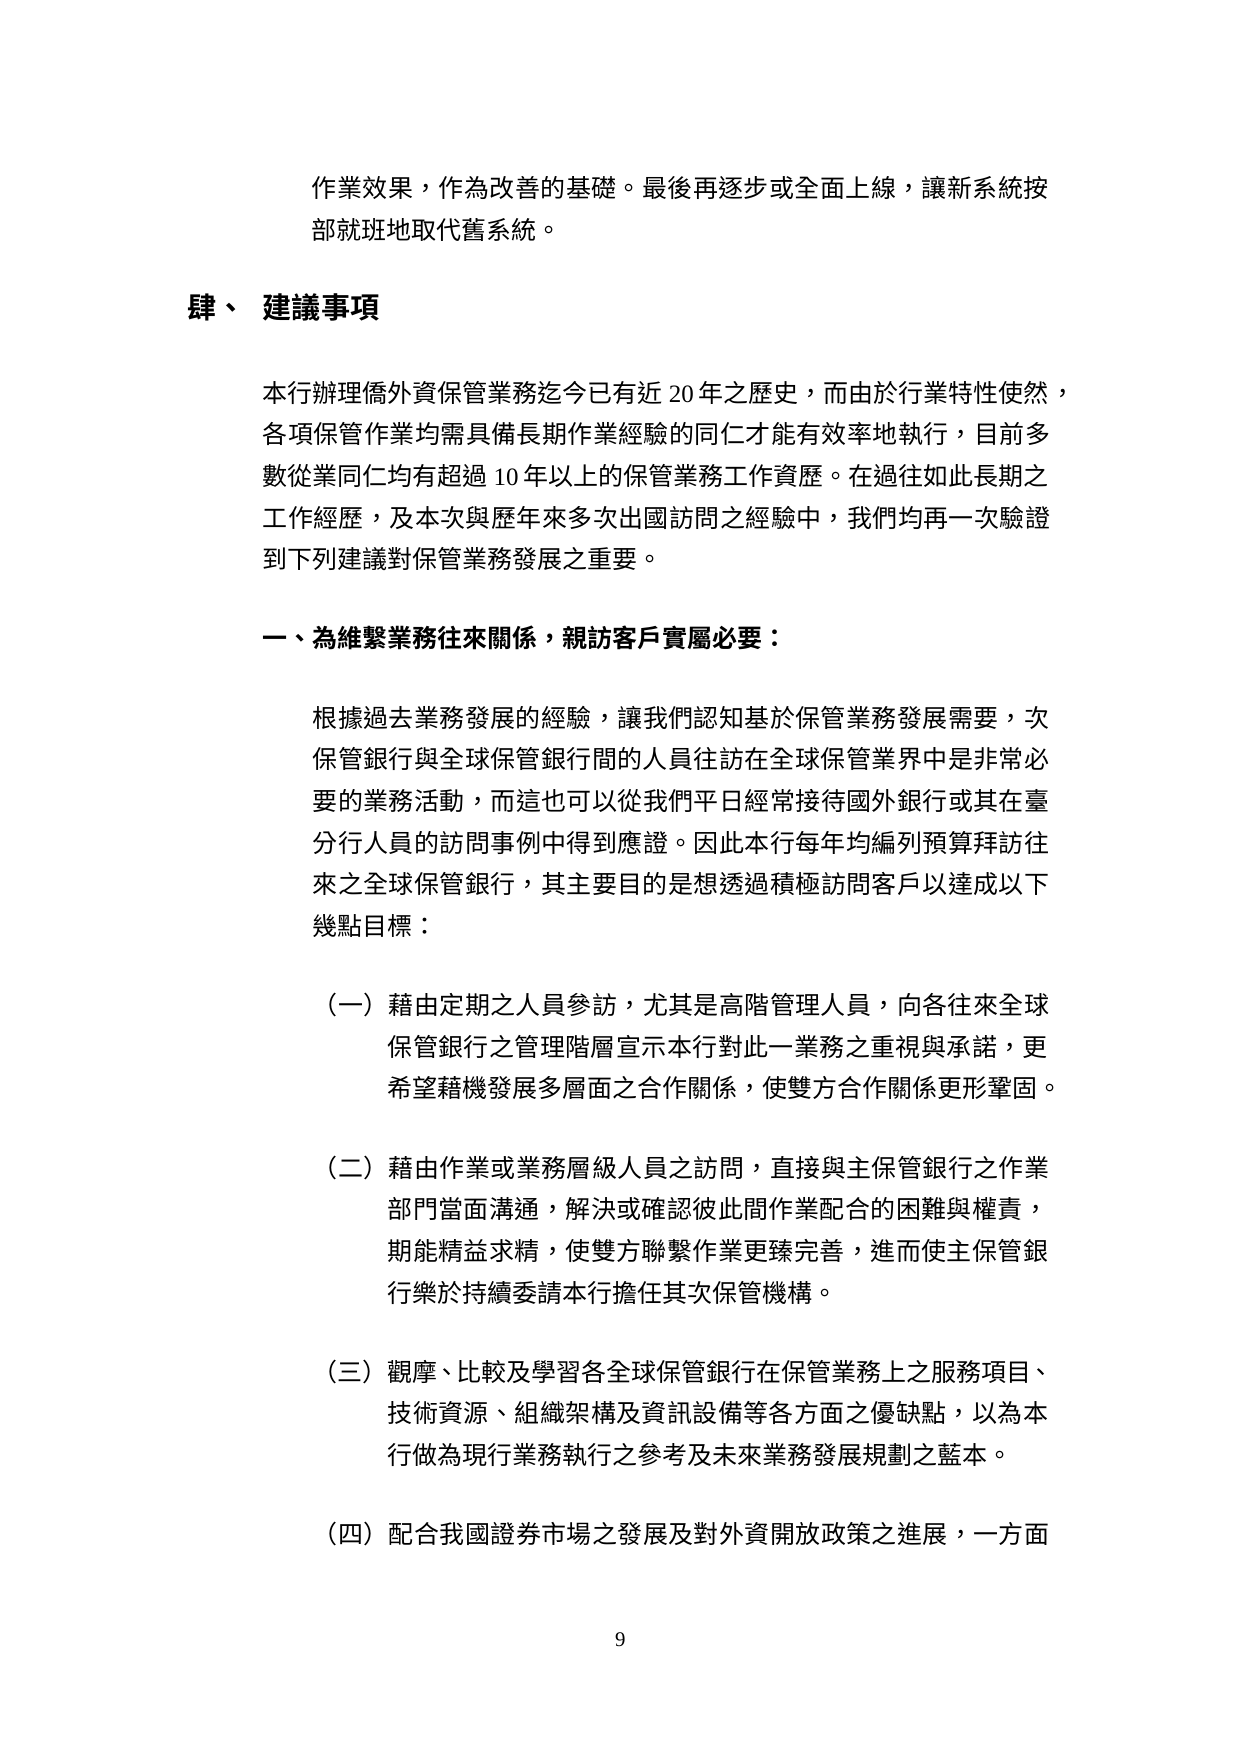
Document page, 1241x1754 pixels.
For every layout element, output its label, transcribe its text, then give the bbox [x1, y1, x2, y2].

text （二）藉由作業或業務層級人員之訪問，直接與主保管銀行之作業部門當面溝通，解決或確認彼此間作業配合的困難與權責，期能精益求精，使雙方聯繫作業更臻完善，進而使主保管銀行樂於持續委請本行擔任其次保管機構。 [312, 1144, 1050, 1310]
text 本行辦理僑外資保管業務迄今已有近20年之歷史，而由於行業特性使然，各項保管作業均需具備長期作業經驗的同仁才能有效率地執行，目前多數從業同仁均有超過10年以上的保管業務工作資歷。在過往如此長期之工作經歷，及本次與歷年來多次出國訪問之經驗中，我們均再一次驗證到下列建議對保管業務發展之重要。 [262, 369, 1050, 577]
text （四）配合我國證券市場之發展及對外資開放政策之進展，一方面 [312, 1510, 1050, 1552]
text （一）藉由定期之人員參訪，尤其是高階管理人員，向各往來全球保管銀行之管理階層宣示本行對此一業務之重視與承諾，更希望藉機發展多層面之合作關係，使雙方合作關係更形鞏固。 [312, 981, 1050, 1106]
text 一、為維繫業務往來關係，親訪客戶實屬必要： [262, 614, 1050, 656]
list 建議事項 [187, 285, 1050, 327]
text 作業效果，作為改善的基礎。最後再逐步或全面上線，讓新系統按部就班地取代舊系統。 [312, 164, 1050, 248]
text 根據過去業務發展的經驗，讓我們認知基於保管業務發展需要，次保管銀行與全球保管銀行間的人員往訪在全球保管業界中是非常必要的業務活動，而這也可以從我們平日經常接待國外銀行或其在臺分行人員的訪問事例中得到應證。因此本行每年均編列預算拜訪往來之全球保管銀行，其主要目的是想透過積極訪問客戶以達成以下幾點目標： [312, 694, 1050, 944]
text （三）觀摩、比較及學習各全球保管銀行在保管業務上之服務項目、技術資源、組織架構及資訊設備等各方面之優缺點，以為本行做為現行業務執行之參考及未來業務發展規劃之藍本。 [312, 1348, 1050, 1473]
